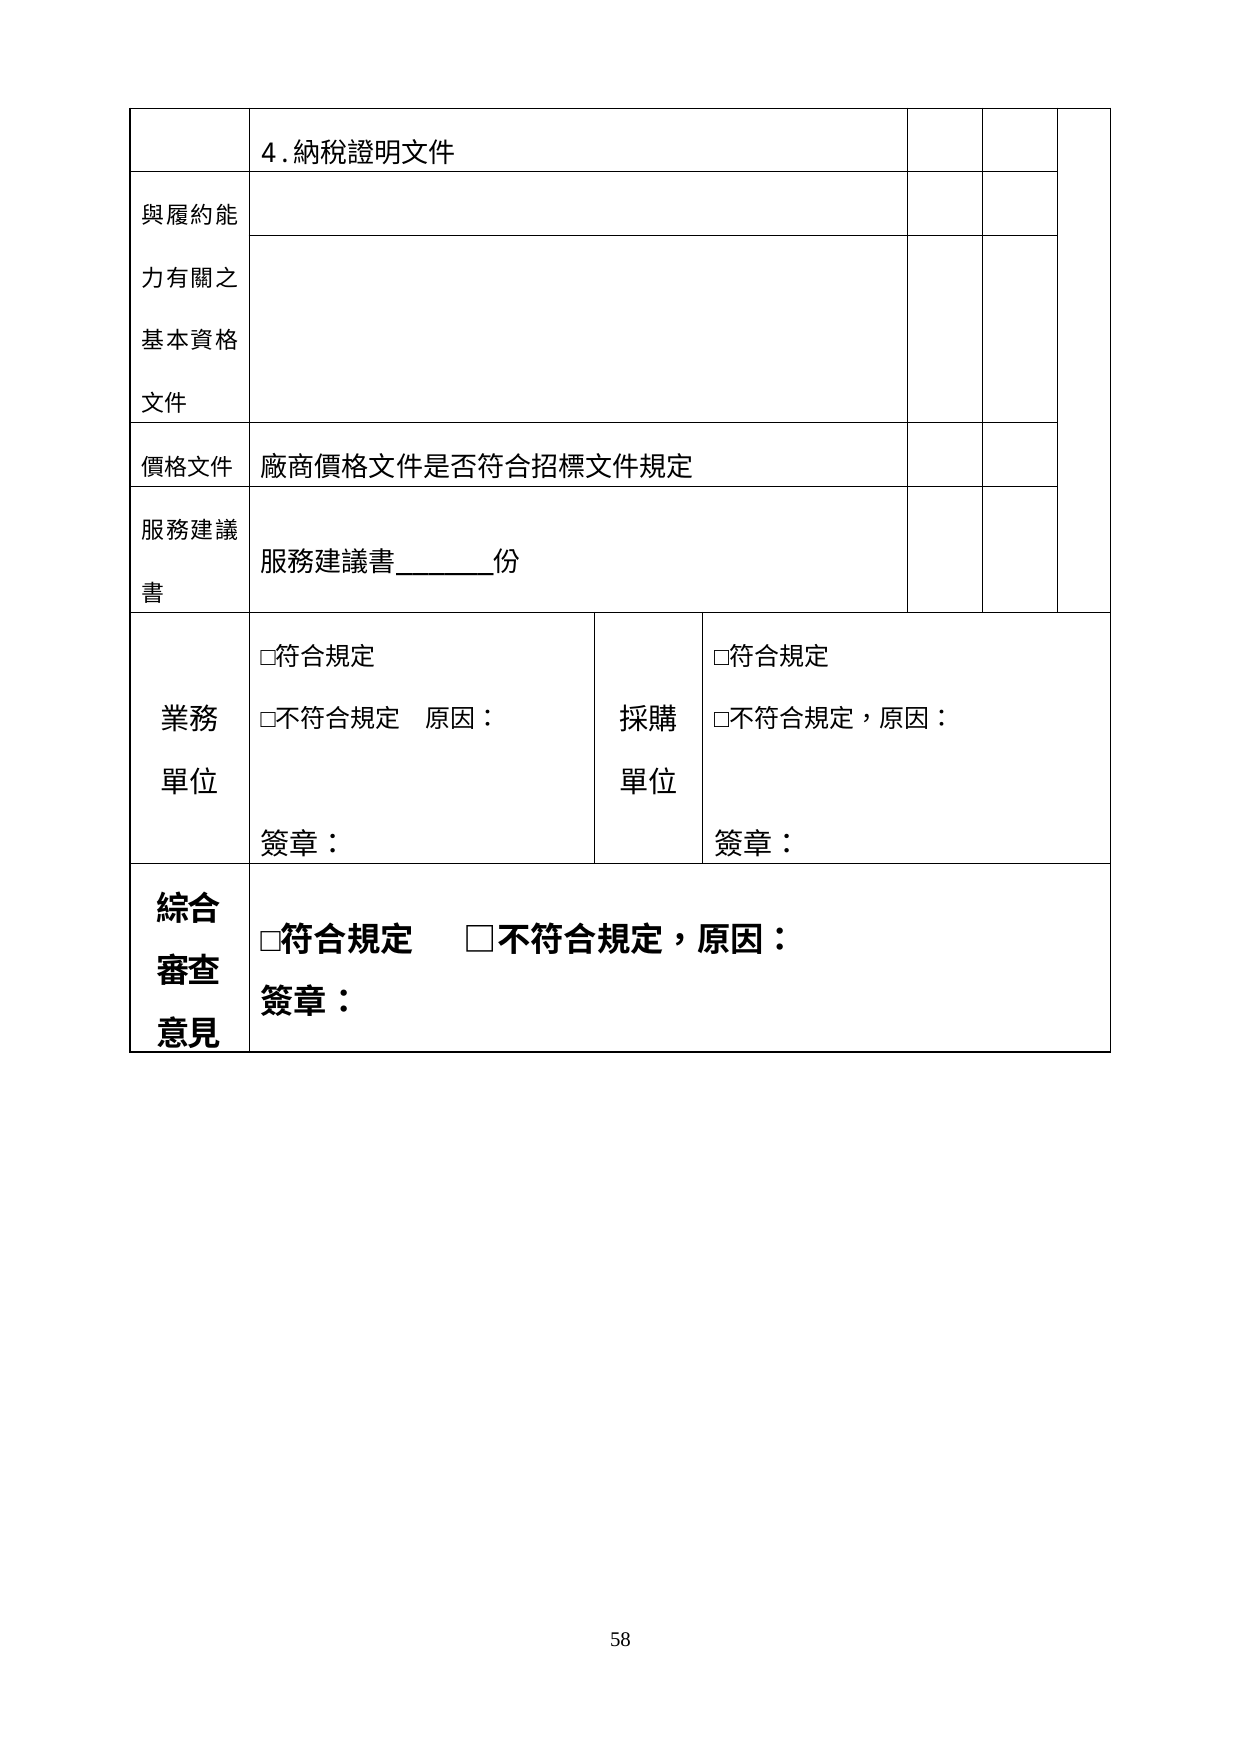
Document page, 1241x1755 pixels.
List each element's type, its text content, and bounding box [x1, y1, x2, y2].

table_cell 綜合 審查 意見 [131, 864, 249, 1051]
table_cell [908, 109, 982, 171]
table_cell [983, 109, 1057, 171]
table_cell 廠商價格文件是否符合招標文件規定 [250, 423, 907, 486]
table_cell [983, 423, 1057, 486]
table_cell [908, 487, 982, 612]
table_cell 4.納稅證明文件 [250, 109, 907, 171]
table_cell [908, 423, 982, 486]
table_cell 服務建議書______份 [250, 487, 907, 612]
table_cell [250, 172, 907, 235]
table_cell [983, 172, 1057, 235]
table_cell [983, 487, 1057, 612]
table_cell [1058, 109, 1110, 612]
table_cell □符合規定 □不符合規定 原因： 簽章： [250, 613, 594, 863]
table_cell 業務 單位 [131, 613, 249, 863]
table_cell [908, 236, 982, 422]
table_cell [250, 236, 907, 422]
table_cell □符合規定 □不符合規定，原因： 簽章： [703, 613, 1110, 863]
table_cell [908, 172, 982, 235]
table_cell [131, 109, 249, 171]
table_cell 與履約能力有關之基本資格文件 [131, 172, 249, 422]
table_cell 服務建議書 [131, 487, 249, 612]
table_cell 價格文件 [131, 423, 249, 486]
table_cell [983, 236, 1057, 422]
table_cell 採購 單位 [595, 613, 702, 863]
table_cell □符合規定 □不符合規定，原因： 簽章： [250, 864, 1110, 1051]
